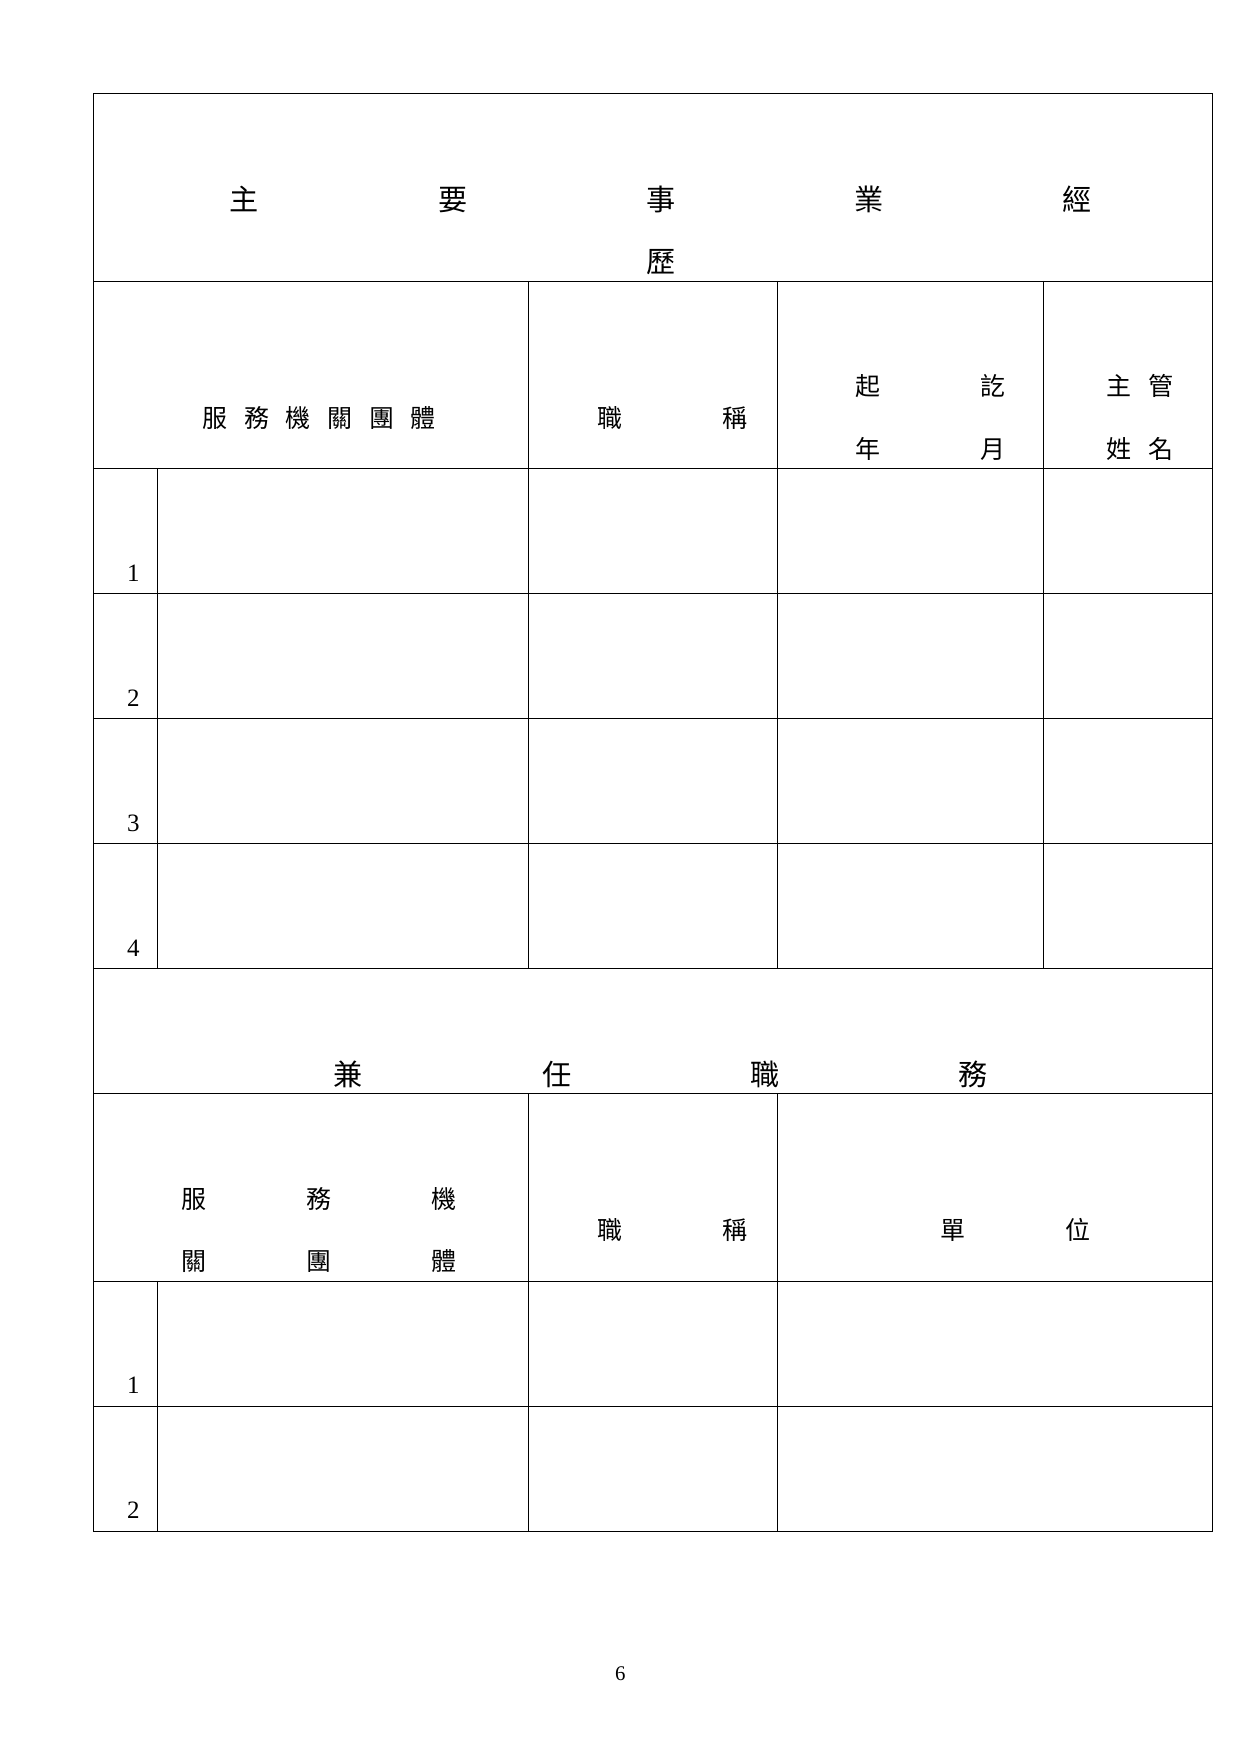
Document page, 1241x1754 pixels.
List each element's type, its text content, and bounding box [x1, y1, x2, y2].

table_cell [778, 1407, 1212, 1531]
table_cell [529, 1282, 777, 1406]
table_cell 服 務 機 關 團 體 [94, 1094, 528, 1281]
table_cell [778, 844, 1043, 968]
table_cell [158, 719, 528, 843]
table_cell 單 位 [778, 1094, 1212, 1281]
table_cell 1 [94, 469, 157, 593]
table_cell [778, 594, 1043, 718]
table_cell 2 [94, 594, 157, 718]
table_cell 2 [94, 1407, 157, 1531]
table_cell 1 [94, 1282, 157, 1406]
table_cell [529, 844, 777, 968]
table_cell 主 要 事 業 經 歷 [94, 94, 1212, 281]
table_cell [529, 1407, 777, 1531]
table_cell [778, 469, 1043, 593]
table_cell 職 稱 [529, 282, 777, 468]
table_cell [778, 1282, 1212, 1406]
table_cell [529, 594, 777, 718]
table_cell 職 稱 [529, 1094, 777, 1281]
table_cell [529, 469, 777, 593]
table_cell [1044, 844, 1212, 968]
table_cell 4 [94, 844, 157, 968]
table_cell [1044, 469, 1212, 593]
table_cell [529, 719, 777, 843]
table_cell [158, 469, 528, 593]
table_cell 主管姓名 [1044, 282, 1212, 468]
table_cell [778, 719, 1043, 843]
table_cell [158, 1407, 528, 1531]
table_cell 兼 任 職 務 [94, 969, 1212, 1093]
table_cell [158, 594, 528, 718]
table_cell 起 訖 年 月 [778, 282, 1043, 468]
table_cell [158, 1282, 528, 1406]
table_cell [1044, 719, 1212, 843]
table_cell [1044, 594, 1212, 718]
table_cell 3 [94, 719, 157, 843]
table_cell [158, 844, 528, 968]
table_cell 服務機關團體 [94, 282, 528, 468]
